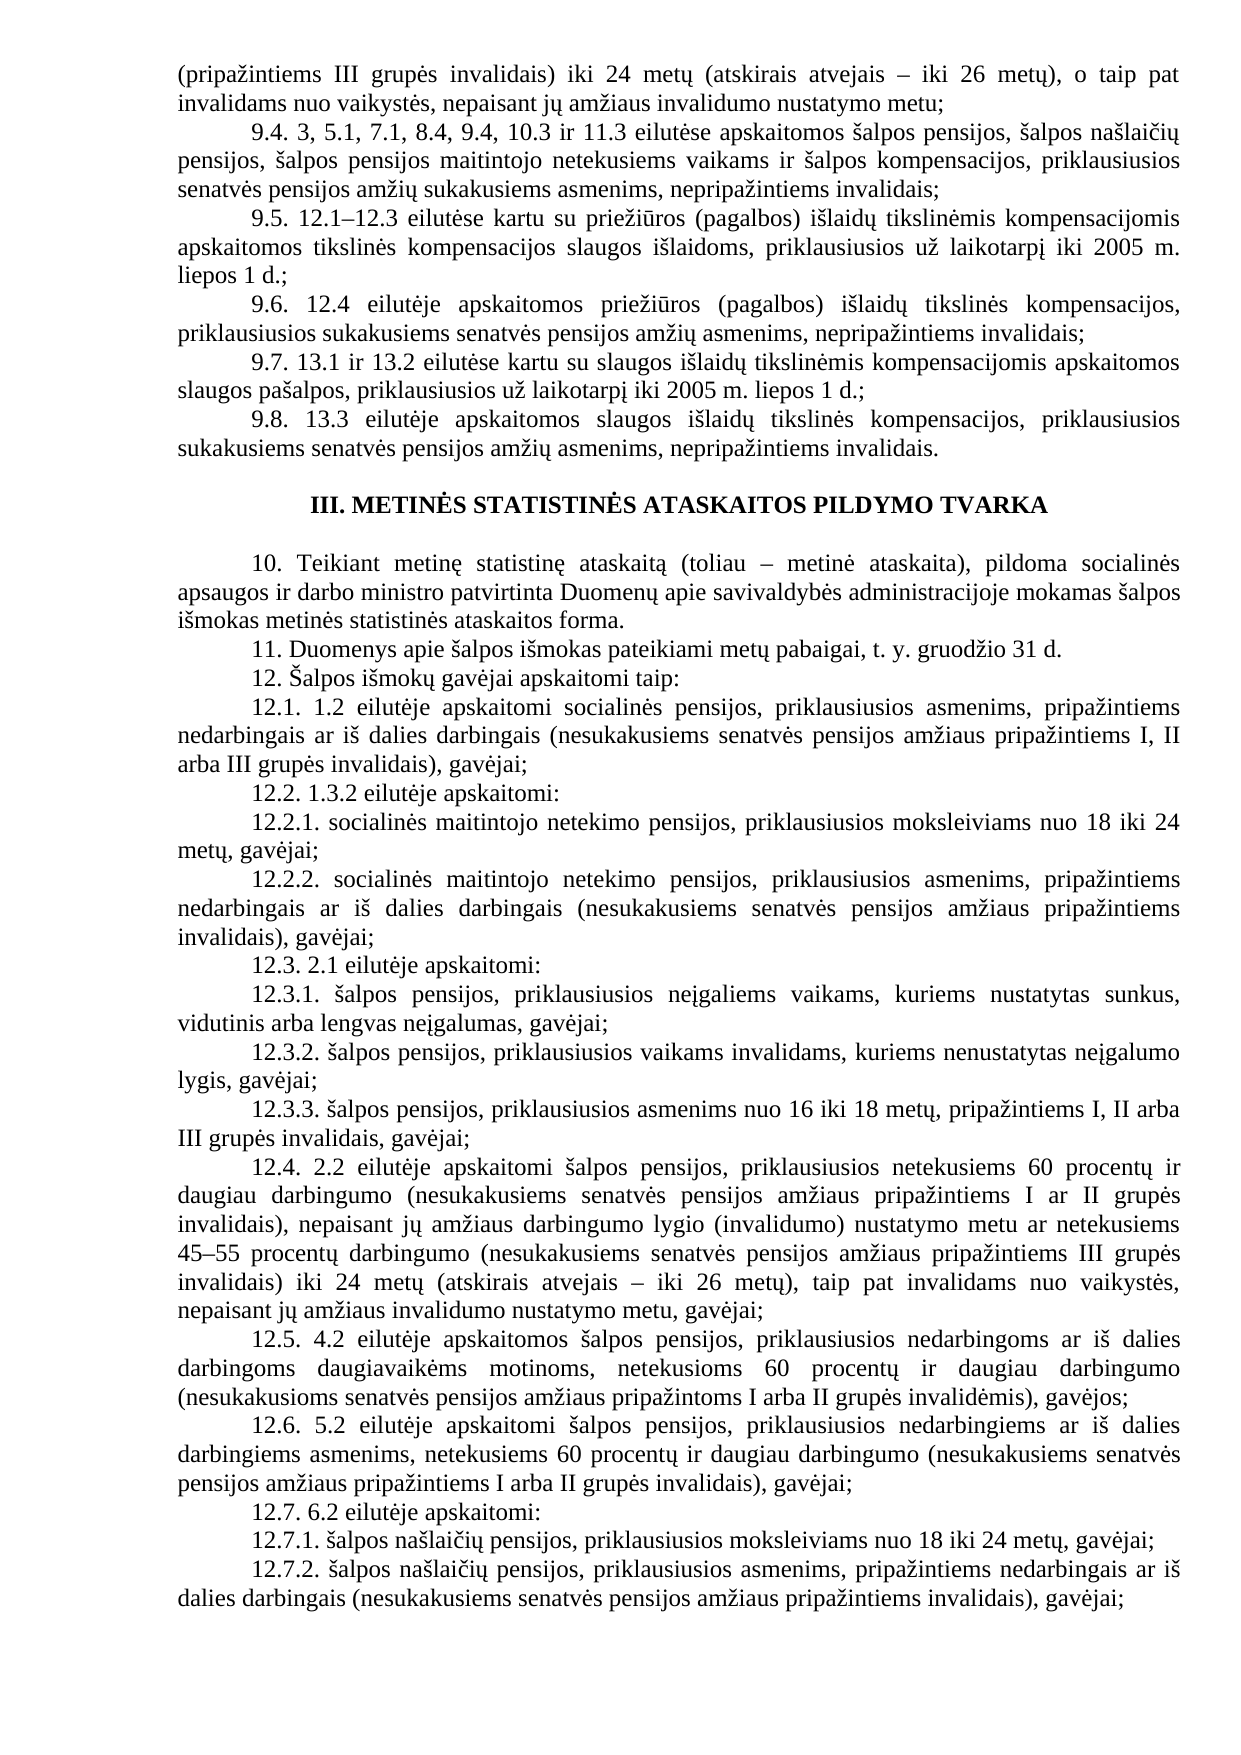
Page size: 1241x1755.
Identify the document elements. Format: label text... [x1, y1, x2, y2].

text 11. Duomenys apie šalpos išmokas pateikiami metų pabaigai, t. y. gruodžio 31 d. [177, 634, 1181, 663]
text 12.1. 1.2 eilutėje apskaitomi socialinės pensijos, priklausiusios asmenims, pripažintiems nedarbingais ar iš dalies darbingais (nesukakusiems senatvės pensijos amžiaus pripažintiems I, II arba III grupės invalidais), gavėjai; [177, 692, 1181, 778]
text 12.3. 2.1 eilutėje apskaitomi: [177, 950, 1181, 979]
text 12.3.1. šalpos pensijos, priklausiusios neįgaliems vaikams, kuriems nustatytas sunkus, vidutinis arba lengvas neįgalumas, gavėjai; [177, 979, 1181, 1037]
text 9.4. 3, 5.1, 7.1, 8.4, 9.4, 10.3 ir 11.3 eilutėse apskaitomos šalpos pensijos, šalpos našlaičių pensijos, šalpos pensijos maitintojo netekusiems vaikams ir šalpos kompensacijos, priklausiusios senatvės pensijos amžių sukakusiems asmenims, nepripažintiems invalidais; [177, 117, 1181, 203]
text 12.7.1. šalpos našlaičių pensijos, priklausiusios moksleiviams nuo 18 iki 24 metų, gavėjai; [177, 1525, 1181, 1554]
text 9.5. 12.1–12.3 eilutėse kartu su priežiūros (pagalbos) išlaidų tikslinėmis kompensacijomis apskaitomos tikslinės kompensacijos slaugos išlaidoms, priklausiusios už laikotarpį iki 2005 m. liepos 1 d.; [177, 203, 1181, 289]
text III. METINĖS STATISTINĖS ATASKAITOS PILDYMO TVARKA [177, 490, 1181, 519]
text 12.7. 6.2 eilutėje apskaitomi: [177, 1497, 1181, 1525]
text 12.4. 2.2 eilutėje apskaitomi šalpos pensijos, priklausiusios netekusiems 60 procentų ir daugiau darbingumo (nesukakusiems senatvės pensijos amžiaus pripažintiems I ar II grupės invalidais), nepaisant jų amžiaus darbingumo lygio (invalidumo) nustatymo metu ar netekusiems 45–55 procentų darbingumo (nesukakusiems senatvės pensijos amžiaus pripažintiems III grupės invalidais) iki 24 metų (atskirais atvejais – iki 26 metų), taip pat invalidams nuo vaikystės, nepaisant jų amžiaus invalidumo nustatymo metu, gavėjai; [177, 1152, 1181, 1324]
text 10. Teikiant metinę statistinę ataskaitą (toliau – metinė ataskaita), pildoma socialinės apsaugos ir darbo ministro patvirtinta Duomenų apie savivaldybės administracijoje mokamas šalpos išmokas metinės statistinės ataskaitos forma. [177, 548, 1181, 634]
text 9.6. 12.4 eilutėje apskaitomos priežiūros (pagalbos) išlaidų tikslinės kompensacijos, priklausiusios sukakusiems senatvės pensijos amžių asmenims, nepripažintiems invalidais; [177, 289, 1181, 347]
text 12.2.1. socialinės maitintojo netekimo pensijos, priklausiusios moksleiviams nuo 18 iki 24 metų, gavėjai; [177, 807, 1181, 864]
text 12.6. 5.2 eilutėje apskaitomi šalpos pensijos, priklausiusios nedarbingiems ar iš dalies darbingiems asmenims, netekusiems 60 procentų ir daugiau darbingumo (nesukakusiems senatvės pensijos amžiaus pripažintiems I arba II grupės invalidais), gavėjai; [177, 1410, 1181, 1497]
text 9.8. 13.3 eilutėje apskaitomos slaugos išlaidų tikslinės kompensacijos, priklausiusios sukakusiems senatvės pensijos amžių asmenims, nepripažintiems invalidais. [177, 404, 1181, 462]
text 12.3.3. šalpos pensijos, priklausiusios asmenims nuo 16 iki 18 metų, pripažintiems I, II arba III grupės invalidais, gavėjai; [177, 1094, 1181, 1152]
text 12.3.2. šalpos pensijos, priklausiusios vaikams invalidams, kuriems nenustatytas neįgalumo lygis, gavėjai; [177, 1037, 1181, 1094]
text 12.7.2. šalpos našlaičių pensijos, priklausiusios asmenims, pripažintiems nedarbingais ar iš dalies darbingais (nesukakusiems senatvės pensijos amžiaus pripažintiems invalidais), gavėjai; [177, 1554, 1181, 1612]
text 12. Šalpos išmokų gavėjai apskaitomi taip: [177, 663, 1181, 692]
text (pripažintiems III grupės invalidais) iki 24 metų (atskirais atvejais – iki 26 metų), o taip pat invalidams nuo vaikystės, nepaisant jų amžiaus invalidumo nustatymo metu; [177, 59, 1181, 117]
text 12.2. 1.3.2 eilutėje apskaitomi: [177, 778, 1181, 807]
text 12.2.2. socialinės maitintojo netekimo pensijos, priklausiusios asmenims, pripažintiems nedarbingais ar iš dalies darbingais (nesukakusiems senatvės pensijos amžiaus pripažintiems invalidais), gavėjai; [177, 864, 1181, 950]
text 9.7. 13.1 ir 13.2 eilutėse kartu su slaugos išlaidų tikslinėmis kompensacijomis apskaitomos slaugos pašalpos, priklausiusios už laikotarpį iki 2005 m. liepos 1 d.; [177, 347, 1181, 404]
text 12.5. 4.2 eilutėje apskaitomos šalpos pensijos, priklausiusios nedarbingoms ar iš dalies darbingoms daugiavaikėms motinoms, netekusioms 60 procentų ir daugiau darbingumo (nesukakusioms senatvės pensijos amžiaus pripažintoms I arba II grupės invalidėmis), gavėjos; [177, 1324, 1181, 1410]
